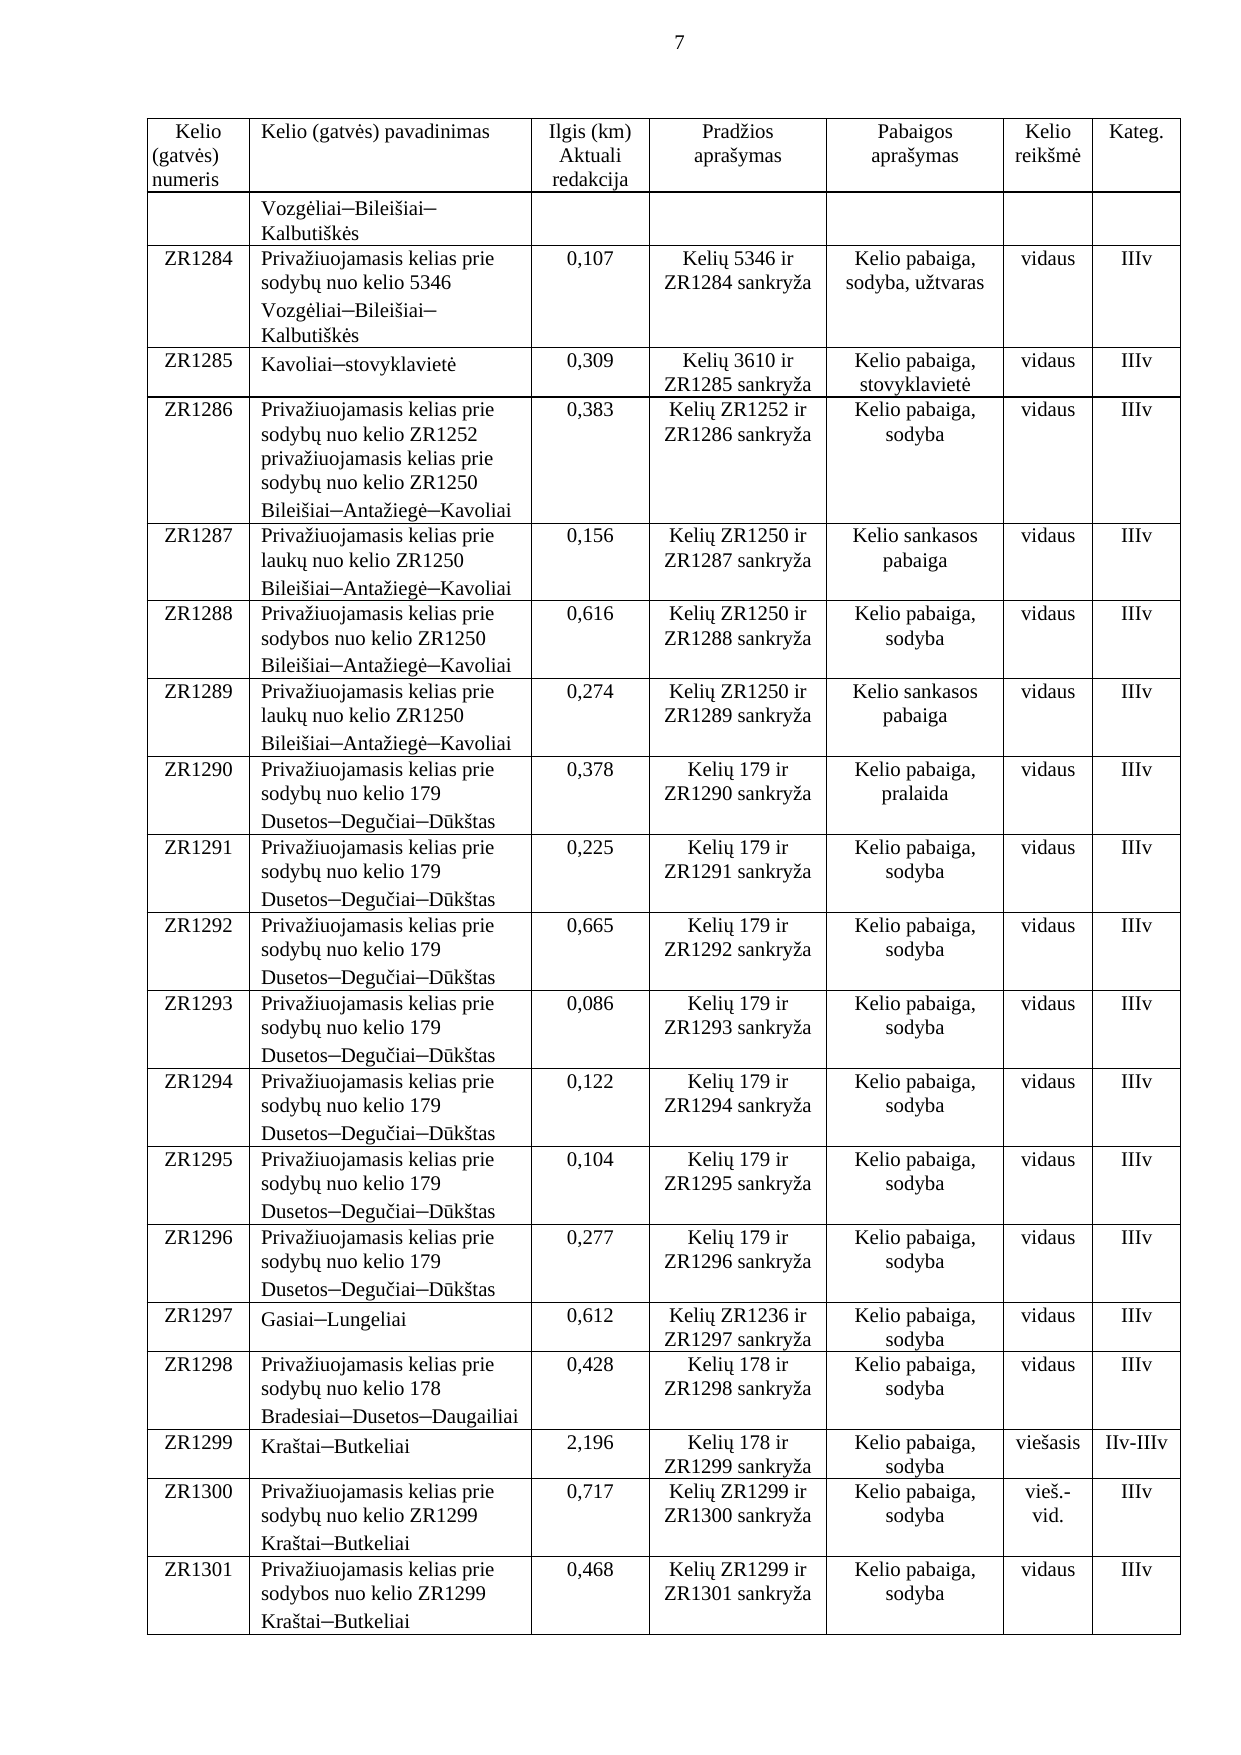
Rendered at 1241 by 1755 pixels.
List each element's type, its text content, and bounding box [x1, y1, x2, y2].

table_cell Privažiuojamasis kelias prie sodybų nuo kelio 179 Dusetos–Degučiai–Dūkštas [250, 1225, 531, 1302]
table_cell Kelio pabaiga, sodyba [827, 1479, 1003, 1556]
table_cell Kelių ZR1299 ir ZR1300 sankryža [650, 1479, 826, 1556]
table_cell Privažiuojamasis kelias prie sodybų nuo kelio 179 Dusetos–Degučiai–Dūkštas [250, 835, 531, 912]
table_cell 0,225 [532, 835, 649, 912]
table_cell IIIv [1093, 1147, 1180, 1224]
table_cell Kelio pabaiga, pralaida [827, 757, 1003, 834]
table_cell vidaus [1004, 1557, 1092, 1634]
table_cell Kelių 179 ir ZR1296 sankryža [650, 1225, 826, 1302]
table_cell Kelio sankasos pabaiga [827, 524, 1003, 600]
table_cell Kelio pabaiga, sodyba [827, 991, 1003, 1068]
table_cell Kelių 5346 ir ZR1284 sankryža [650, 246, 826, 347]
table_cell Kelio pabaiga, sodyba [827, 398, 1003, 522]
table_cell vidaus [1004, 398, 1092, 522]
table_cell Privažiuojamasis kelias prie sodybos nuo kelio ZR1299 Kraštai–Butkeliai [250, 1557, 531, 1634]
table_cell ZR1292 [148, 913, 249, 990]
table_cell IIIv [1093, 398, 1180, 522]
table_cell IIIv [1093, 1479, 1180, 1556]
table_cell IIIv [1093, 246, 1180, 347]
table_cell Kelio pabaiga, sodyba [827, 1352, 1003, 1429]
table_cell vidaus [1004, 835, 1092, 912]
table_cell Kelių 179 ir ZR1293 sankryža [650, 991, 826, 1068]
table_cell Privažiuojamasis kelias prie laukų nuo kelio ZR1250 Bileišiai–Antažiegė–Kavoliai [250, 524, 531, 600]
table_header Kelio (gatvės) pavadinimas [250, 119, 531, 191]
table_header Pabaigos aprašymas [827, 119, 1003, 191]
table_cell ZR1297 [148, 1303, 249, 1351]
table_cell Privažiuojamasis kelias prie sodybos nuo kelio ZR1250 Bileišiai–Antažiegė–Kavoliai [250, 601, 531, 678]
table_cell ZR1289 [148, 679, 249, 756]
table_cell Kelio pabaiga, sodyba [827, 1225, 1003, 1302]
table_cell 0,383 [532, 398, 649, 522]
table_cell Kelių ZR1250 ir ZR1287 sankryža [650, 524, 826, 600]
table_cell IIIv [1093, 757, 1180, 834]
table_cell viešasis [1004, 1430, 1092, 1478]
table_cell 0,277 [532, 1225, 649, 1302]
table_cell vidaus [1004, 1225, 1092, 1302]
table_cell Privažiuojamasis kelias prie sodybų nuo kelio ZR1299 Kraštai–Butkeliai [250, 1479, 531, 1556]
table_cell IIIv [1093, 1352, 1180, 1429]
table_cell ZR1286 [148, 398, 249, 522]
table_cell IIIv [1093, 524, 1180, 600]
table_cell Privažiuojamasis kelias prie sodybų nuo kelio 5346 Vozgėliai–Bileišiai–Kalbutiškės [250, 246, 531, 347]
table_cell Kelių 179 ir ZR1291 sankryža [650, 835, 826, 912]
table_cell IIIv [1093, 913, 1180, 990]
table_cell Kelių ZR1236 ir ZR1297 sankryža [650, 1303, 826, 1351]
table_cell 0,428 [532, 1352, 649, 1429]
table_cell vidaus [1004, 246, 1092, 347]
table_cell IIv-IIIv [1093, 1430, 1180, 1478]
table_cell [827, 193, 1003, 245]
table_cell 0,717 [532, 1479, 649, 1556]
table_cell IIIv [1093, 1557, 1180, 1634]
table_cell Privažiuojamasis kelias prie sodybų nuo kelio 179 Dusetos–Degučiai–Dūkštas [250, 757, 531, 834]
table_cell IIIv [1093, 991, 1180, 1068]
table_cell Kelių 178 ir ZR1299 sankryža [650, 1430, 826, 1478]
table_cell vidaus [1004, 601, 1092, 678]
table_header Pradžios aprašymas [650, 119, 826, 191]
table_cell ZR1285 [148, 348, 249, 396]
table_cell ZR1293 [148, 991, 249, 1068]
table_cell Kelio pabaiga, sodyba [827, 1069, 1003, 1146]
table_header Kelio reikšmė [1004, 119, 1092, 191]
table_cell 0,616 [532, 601, 649, 678]
table_cell vidaus [1004, 913, 1092, 990]
table_cell Kelių 179 ir ZR1292 sankryža [650, 913, 826, 990]
table_cell ZR1291 [148, 835, 249, 912]
table_cell Kelių 179 ir ZR1294 sankryža [650, 1069, 826, 1146]
table_cell ZR1299 [148, 1430, 249, 1478]
table_cell Kelių ZR1250 ir ZR1288 sankryža [650, 601, 826, 678]
table_cell [1004, 193, 1092, 245]
table_cell vidaus [1004, 991, 1092, 1068]
table_cell 0,309 [532, 348, 649, 396]
table_cell 0,156 [532, 524, 649, 600]
table_cell ZR1298 [148, 1352, 249, 1429]
table_cell Kelių ZR1252 ir ZR1286 sankryža [650, 398, 826, 522]
table_cell IIIv [1093, 601, 1180, 678]
table_cell ZR1290 [148, 757, 249, 834]
table_cell Kelių ZR1250 ir ZR1289 sankryža [650, 679, 826, 756]
table_cell Kelio pabaiga, stovyklavietė [827, 348, 1003, 396]
table_cell [1093, 193, 1180, 245]
table_cell Kavoliai–stovyklavietė [250, 348, 531, 396]
table_cell Privažiuojamasis kelias prie laukų nuo kelio ZR1250 Bileišiai–Antažiegė–Kavoliai [250, 679, 531, 756]
table_cell Privažiuojamasis kelias prie sodybų nuo kelio 179 Dusetos–Degučiai–Dūkštas [250, 991, 531, 1068]
table_cell Kelių 179 ir ZR1295 sankryža [650, 1147, 826, 1224]
table_cell Privažiuojamasis kelias prie sodybų nuo kelio 179 Dusetos–Degučiai–Dūkštas [250, 1147, 531, 1224]
table_cell [532, 193, 649, 245]
table_header Ilgis (km) Aktuali redakcija [532, 119, 649, 191]
table_cell Kelio pabaiga, sodyba [827, 601, 1003, 678]
table_cell Kelio pabaiga, sodyba [827, 1430, 1003, 1478]
table_cell Gasiai–Lungeliai [250, 1303, 531, 1351]
table_cell ZR1288 [148, 601, 249, 678]
table_cell ZR1295 [148, 1147, 249, 1224]
table_cell 2,196 [532, 1430, 649, 1478]
table_cell IIIv [1093, 348, 1180, 396]
table_cell 0,274 [532, 679, 649, 756]
table_cell Kelio pabaiga, sodyba [827, 835, 1003, 912]
table_cell 0,104 [532, 1147, 649, 1224]
table_cell Kelių 178 ir ZR1298 sankryža [650, 1352, 826, 1429]
table_cell vidaus [1004, 1147, 1092, 1224]
table_cell IIIv [1093, 1069, 1180, 1146]
table_cell Kelių ZR1299 ir ZR1301 sankryža [650, 1557, 826, 1634]
table_cell vidaus [1004, 348, 1092, 396]
table_cell Privažiuojamasis kelias prie sodybų nuo kelio 178 Bradesiai–Dusetos–Daugailiai [250, 1352, 531, 1429]
table_cell Privažiuojamasis kelias prie sodybų nuo kelio ZR1252 privažiuojamasis kelias prie sodybų nuo kelio ZR1250 Bileišiai–Antažiegė–Kavoliai [250, 398, 531, 522]
table_cell 0,612 [532, 1303, 649, 1351]
table_cell IIIv [1093, 835, 1180, 912]
table_header Kateg. [1093, 119, 1180, 191]
table_cell ZR1284 [148, 246, 249, 347]
table_cell Kelio pabaiga, sodyba [827, 1557, 1003, 1634]
table_cell 0,107 [532, 246, 649, 347]
table_cell Vozgėliai–Bileišiai–Kalbutiškės [250, 193, 531, 245]
table_cell vidaus [1004, 1069, 1092, 1146]
table_cell vidaus [1004, 679, 1092, 756]
table_cell Kraštai–Butkeliai [250, 1430, 531, 1478]
table_cell Kelio pabaiga, sodyba [827, 1303, 1003, 1351]
table_cell IIIv [1093, 679, 1180, 756]
table_cell [650, 193, 826, 245]
table_cell vieš.-vid. [1004, 1479, 1092, 1556]
table_cell vidaus [1004, 1352, 1092, 1429]
table_cell IIIv [1093, 1303, 1180, 1351]
table_cell Privažiuojamasis kelias prie sodybų nuo kelio 179 Dusetos–Degučiai–Dūkštas [250, 1069, 531, 1146]
table_cell Kelių 3610 ir ZR1285 sankryža [650, 348, 826, 396]
table_cell 0,378 [532, 757, 649, 834]
table_cell ZR1287 [148, 524, 249, 600]
table_cell 0,468 [532, 1557, 649, 1634]
table_cell 0,086 [532, 991, 649, 1068]
table_cell Kelio sankasos pabaiga [827, 679, 1003, 756]
table_cell ZR1296 [148, 1225, 249, 1302]
table_cell Kelio pabaiga, sodyba [827, 1147, 1003, 1224]
table_cell IIIv [1093, 1225, 1180, 1302]
table_cell Kelių 179 ir ZR1290 sankryža [650, 757, 826, 834]
table_cell Privažiuojamasis kelias prie sodybų nuo kelio 179 Dusetos–Degučiai–Dūkštas [250, 913, 531, 990]
table_header Kelio (gatvės) numeris [148, 119, 249, 191]
table_cell Kelio pabaiga, sodyba, užtvaras [827, 246, 1003, 347]
table_cell 0,122 [532, 1069, 649, 1146]
table_cell [148, 193, 249, 245]
table_cell vidaus [1004, 1303, 1092, 1351]
table_cell ZR1294 [148, 1069, 249, 1146]
table_cell ZR1301 [148, 1557, 249, 1634]
table_cell ZR1300 [148, 1479, 249, 1556]
table_cell vidaus [1004, 757, 1092, 834]
table_cell 0,665 [532, 913, 649, 990]
table_cell Kelio pabaiga, sodyba [827, 913, 1003, 990]
table_cell vidaus [1004, 524, 1092, 600]
